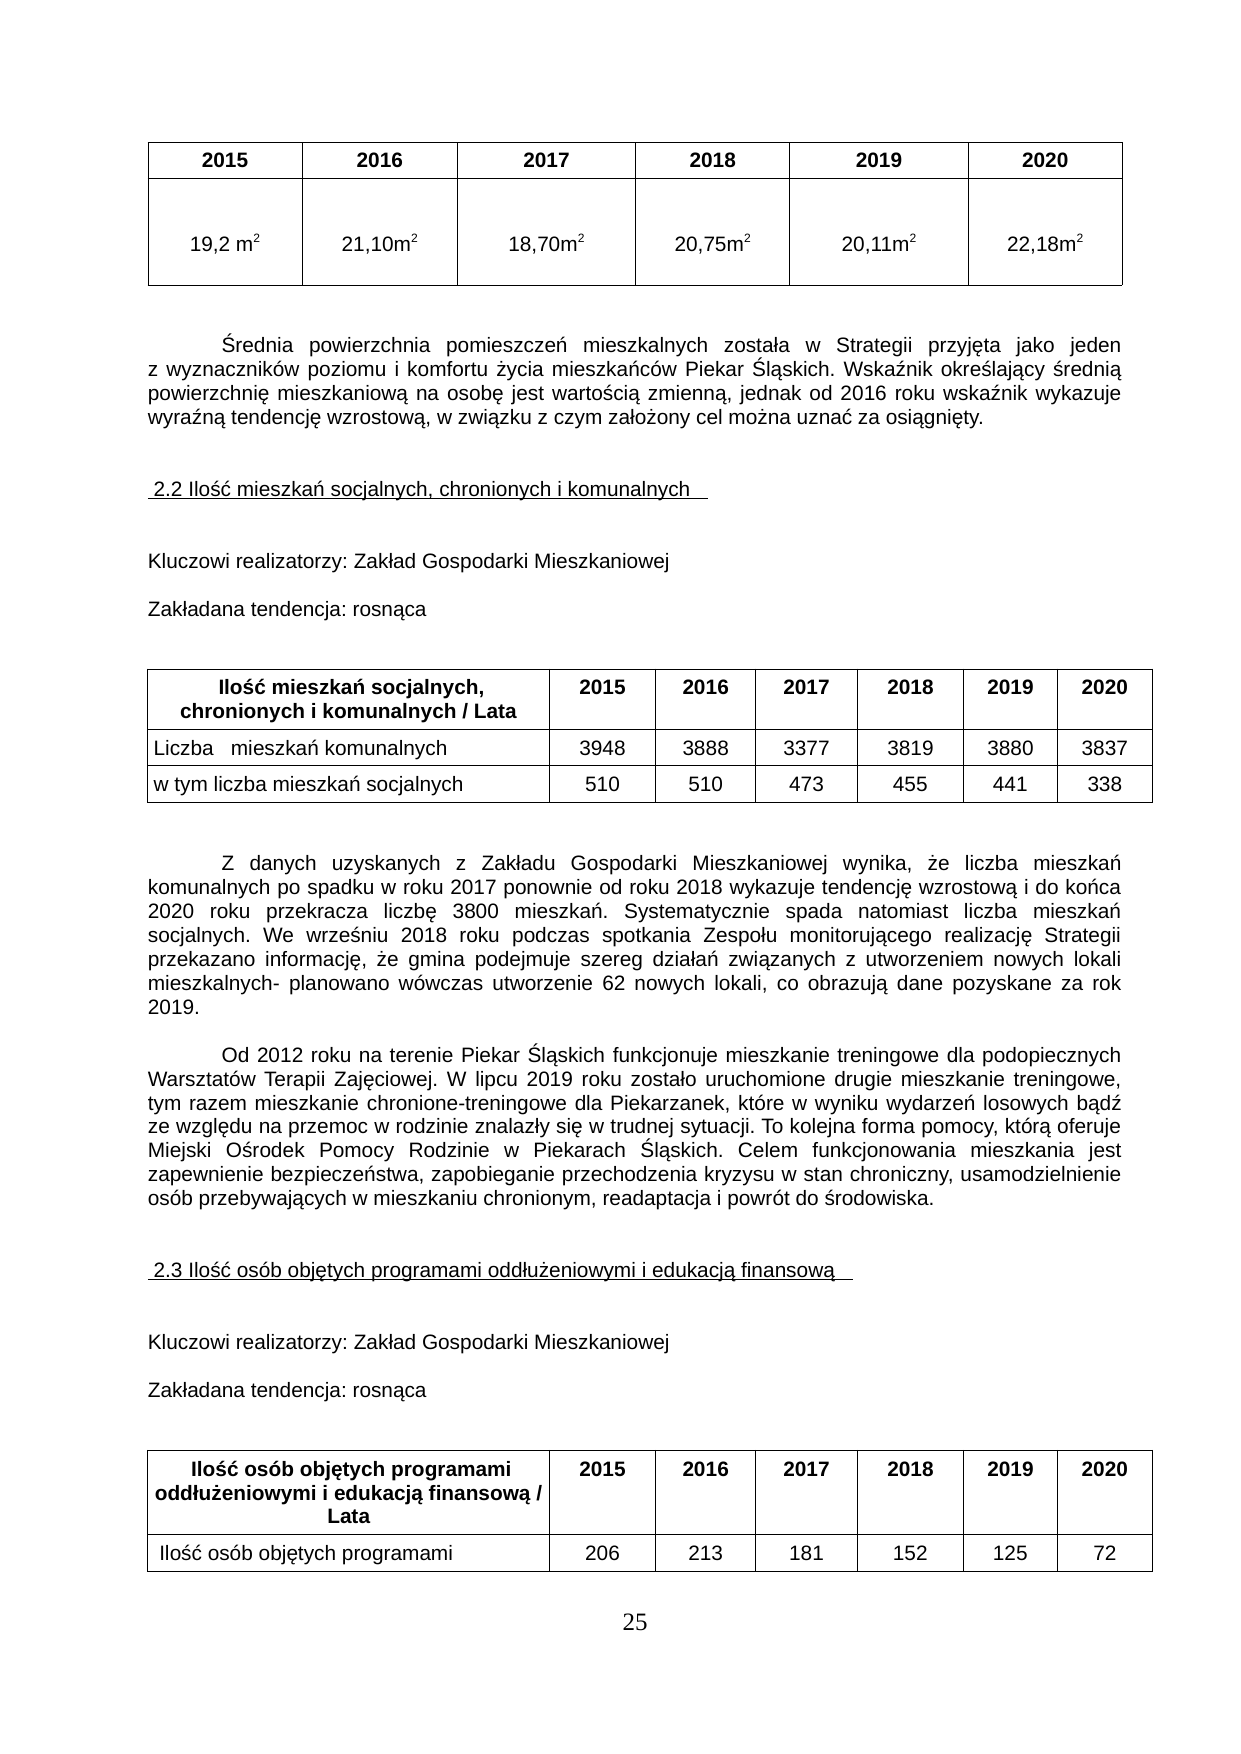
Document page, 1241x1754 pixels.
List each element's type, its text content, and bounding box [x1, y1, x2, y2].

table_cell 19,2 m2 [149, 179, 302, 285]
table_header 2019 [790, 143, 968, 178]
table_cell 3888 [656, 730, 755, 765]
table_cell 3819 [858, 730, 963, 765]
table_cell 22,18m2 [969, 179, 1122, 285]
table_header 2017 [458, 143, 635, 178]
table_cell 3880 [964, 730, 1057, 765]
table_cell 3377 [756, 730, 857, 765]
table_header 2018 [858, 1451, 963, 1534]
text Z danych uzyskanych z Zakładu Gospodarki Mieszkaniowej wynika, że liczba mieszkań komunalnych po spadku w roku 2017 ponownie od roku 2018 wykazuje tendencję wzrostową i do końca 2020 roku przekracza liczbę 3800 mieszkań. Systematycznie spada natomiast liczba mieszkań socjalnych. We wrześniu 2018 roku podczas spotkania Zespołu monitorującego realizację Strategii przekazano informację, że gmina podejmuje szereg działań związanych z utworzeniem nowych lokali mieszkalnych- planowano wówczas utworzenie 62 nowych lokali, co obrazują dane pozyskane za rok 2019. [148, 851, 1122, 1018]
table_cell 20,75m2 [636, 179, 789, 285]
table_cell 213 [656, 1535, 755, 1571]
table_header 2015 [149, 143, 302, 178]
table_header 2017 [756, 670, 857, 729]
text Kluczowi realizatorzy: Zakład Gospodarki Mieszkaniowej [148, 1330, 1122, 1354]
table_cell 3948 [550, 730, 655, 765]
table_cell 181 [756, 1535, 857, 1571]
table_header 2016 [303, 143, 457, 178]
table_cell 20,11m2 [790, 179, 968, 285]
table_header 2019 [964, 1451, 1057, 1534]
table_header 2020 [1058, 670, 1152, 729]
table_header 2015 [550, 1451, 655, 1534]
table_cell 152 [858, 1535, 963, 1571]
table_header 2020 [969, 143, 1122, 178]
table_cell Liczba mieszkań komunalnych [148, 730, 549, 765]
table_cell w tym liczba mieszkań socjalnych [148, 766, 549, 802]
text Średnia powierzchnia pomieszczeń mieszkalnych została w Strategii przyjęta jako jeden z wyznaczników poziomu i komfortu życia mieszkańców Piekar Śląskich. Wskaźnik określający średnią powierzchnię mieszkaniową na osobę jest wartością zmienną, jednak od 2016 roku wskaźnik wykazuje wyraźną tendencję wzrostową, w związku z czym założony cel można uznać za osiągnięty. [148, 333, 1122, 429]
table_cell Ilość osób objętych programami [148, 1535, 549, 1571]
text Zakładana tendencja: rosnąca [148, 1378, 1122, 1402]
text Od 2012 roku na terenie Piekar Śląskich funkcjonuje mieszkanie treningowe dla podopiecznych Warsztatów Terapii Zajęciowej. W lipcu 2019 roku zostało uruchomione drugie mieszkanie treningowe, tym razem mieszkanie chronione-treningowe dla Piekarzanek, które w wyniku wydarzeń losowych bądź ze względu na przemoc w rodzinie znalazły się w trudnej sytuacji. To kolejna forma pomocy, którą oferuje Miejski Ośrodek Pomocy Rodzinie w Piekarach Śląskich. Celem funkcjonowania mieszkania jest zapewnienie bezpieczeństwa, zapobieganie przechodzenia kryzysu w stan chroniczny, usamodzielnienie osób przebywających w mieszkaniu chronionym, readaptacja i powrót do środowiska. [148, 1042, 1122, 1210]
text Kluczowi realizatorzy: Zakład Gospodarki Mieszkaniowej [148, 549, 1122, 573]
table_cell 338 [1058, 766, 1152, 802]
table_header Ilość osób objętych programami oddłużeniowymi i edukacją finansową / Lata [148, 1451, 549, 1534]
table_cell 510 [656, 766, 755, 802]
table_cell 72 [1058, 1535, 1152, 1571]
text 2.2 Ilość mieszkań socjalnych, chronionych i komunalnych [148, 477, 1122, 501]
table_cell 3837 [1058, 730, 1152, 765]
table_cell 455 [858, 766, 963, 802]
table_header 2017 [756, 1451, 857, 1534]
table_header 2016 [656, 1451, 755, 1534]
table_header 2018 [636, 143, 789, 178]
table_cell 473 [756, 766, 857, 802]
table_cell 125 [964, 1535, 1057, 1571]
table_header 2018 [858, 670, 963, 729]
table_header Ilość mieszkań socjalnych, chronionych i komunalnych / Lata [148, 670, 549, 729]
table_cell 510 [550, 766, 655, 802]
table_header 2020 [1058, 1451, 1152, 1534]
table_cell 206 [550, 1535, 655, 1571]
table_cell 18,70m2 [458, 179, 635, 285]
table_header 2019 [964, 670, 1057, 729]
table_cell 441 [964, 766, 1057, 802]
table_cell 21,10m2 [303, 179, 457, 285]
table_header 2015 [550, 670, 655, 729]
text Zakładana tendencja: rosnąca [148, 597, 1122, 621]
table_header 2016 [656, 670, 755, 729]
text 2.3 Ilość osób objętych programami oddłużeniowymi i edukacją finansową [148, 1258, 1122, 1282]
